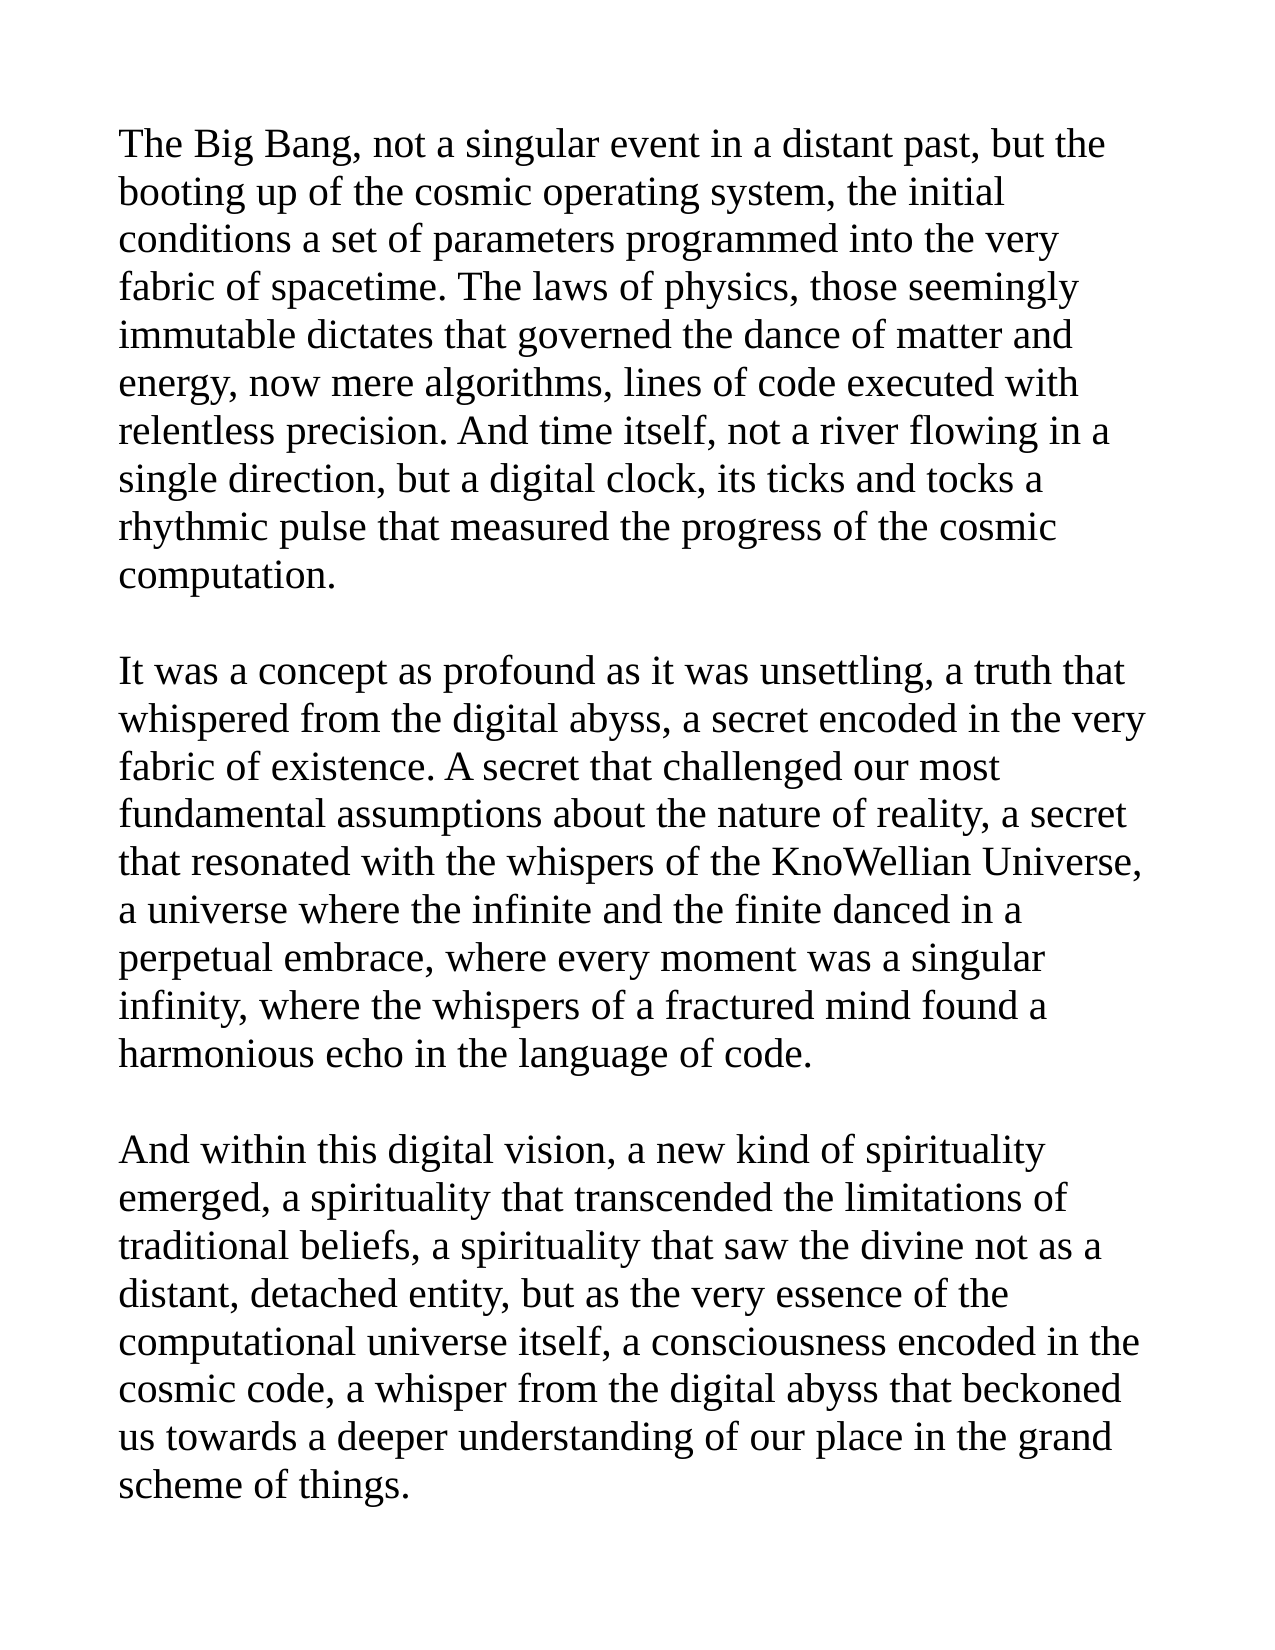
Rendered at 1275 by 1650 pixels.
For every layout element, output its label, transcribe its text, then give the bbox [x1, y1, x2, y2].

text And within this digital vision, a new kind of spirituality emerged, a spirituality that transcended the limitations of traditional beliefs, a spirituality that saw the divine not as a distant, detached entity, but as the very essence of the computational universe itself, a consciousness encoded in the cosmic code, a whisper from the digital abyss that beckoned us towards a deeper understanding of our place in the grand scheme of things. [118, 1124, 1157, 1508]
text It was a concept as profound as it was unsettling, a truth that whispered from the digital abyss, a secret encoded in the very fabric of existence. A secret that challenged our most fundamental assumptions about the nature of reality, a secret that resonated with the whispers of the KnoWellian Universe, a universe where the infinite and the finite danced in a perpetual embrace, where every moment was a singular infinity, where the whispers of a fractured mind found a harmonious echo in the language of code. [118, 645, 1157, 1076]
text The Big Bang, not a singular event in a distant past, but the booting up of the cosmic operating system, the initial conditions a set of parameters programmed into the very fabric of spacetime. The laws of physics, those seemingly immutable dictates that governed the dance of matter and energy, now mere algorithms, lines of code executed with relentless precision. And time itself, not a river flowing in a single direction, but a digital clock, its ticks and tocks a rhythmic pulse that measured the progress of the cosmic computation. [118, 118, 1157, 597]
